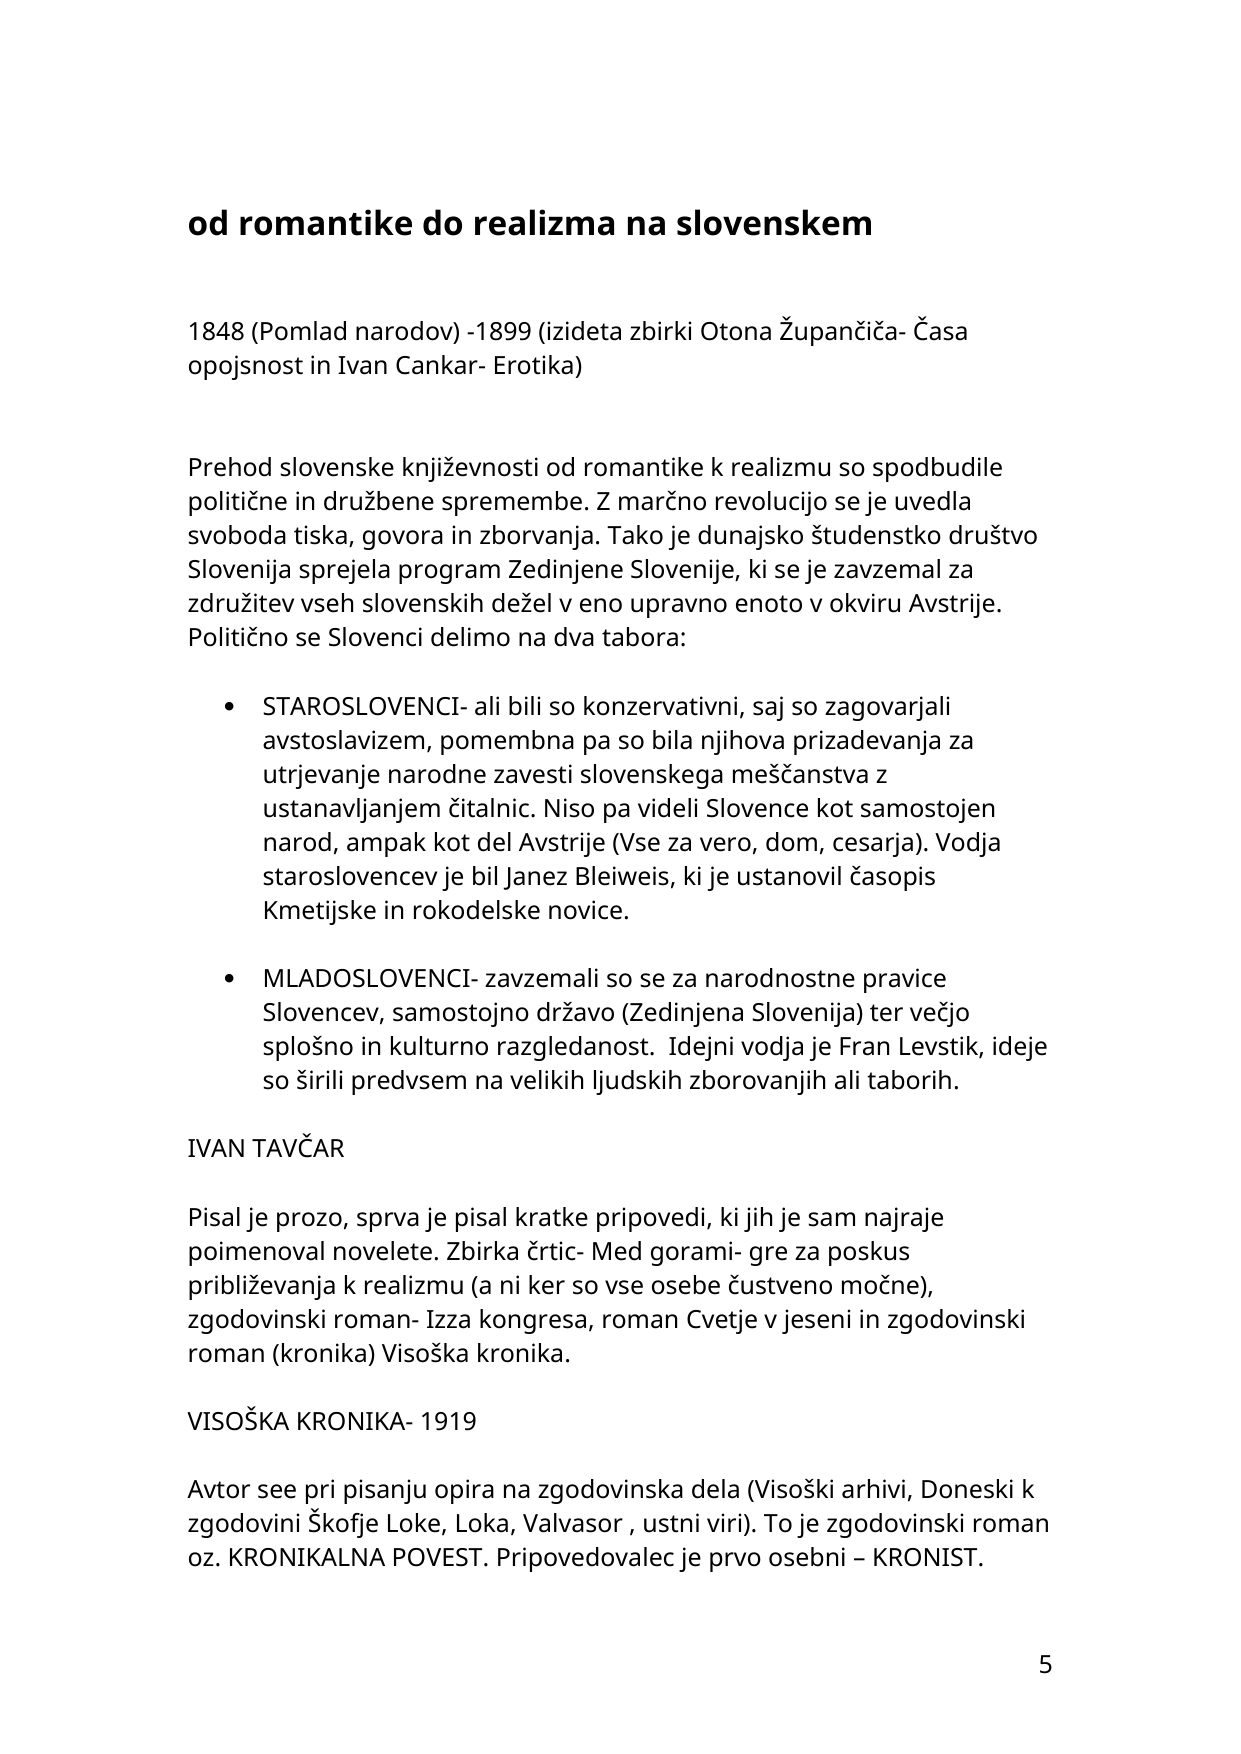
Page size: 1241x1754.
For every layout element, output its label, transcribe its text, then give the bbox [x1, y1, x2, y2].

list STAROSLOVENCI- ali bili so konzervativni, saj so zagovarjali avstoslavizem, pomembna pa so bila njihova prizadevanja za utrjevanje narodne zavesti slovenskega meščanstva z ustanavljanjem čitalnic. Niso pa videli Slovence kot samostojen narod, ampak kot del Avstrije (Vse za vero, dom, cesarja). Vodja staroslovencev je bil Janez Bleiweis, ki je ustanovil časopis Kmetijske in rokodelske novice. [225, 688, 1053, 927]
text Avtor see pri pisanju opira na zgodovinska dela (Visoški arhivi, Doneski k zgodovini Škofje Loke, Loka, Valvasor , ustni viri). To je zgodovinski roman oz. KRONIKALNA POVEST. Pripovedovalec je prvo osebni – KRONIST. [187, 1472, 1053, 1574]
text VISOŠKA KRONIKA- 1919 [187, 1403, 1053, 1438]
list MLADOSLOVENCI- zavzemali so se za narodnostne pravice Slovencev, samostojno državo (Zedinjena Slovenija) ter večjo splošno in kulturno razgledanost. Idejni vodja je Fran Levstik, ideje so širili predvsem na velikih ljudskih zborovanjih ali taborih. [225, 961, 1053, 1097]
subtitle od romantike do realizma na slovenskem [187, 200, 1053, 245]
text Politično se Slovenci delimo na dva tabora: [187, 620, 1053, 654]
text Pisal je prozo, sprva je pisal kratke pripovedi, ki jih je sam najraje poimenoval novelete. Zbirka črtic- Med gorami- gre za poskus približevanja k realizmu (a ni ker so vse osebe čustveno močne), zgodovinski roman- Izza kongresa, roman Cvetje v jeseni in zgodovinski roman (kronika) Visoška kronika. [187, 1199, 1053, 1369]
text 1848 (Pomlad narodov) -1899 (izideta zbirki Otona Župančiča- Časa opojsnost in Ivan Cankar- Erotika) [187, 313, 1053, 382]
text Prehod slovenske književnosti od romantike k realizmu so spodbudile politične in družbene spremembe. Z marčno revolucijo se je uvedla svoboda tiska, govora in zborvanja. Tako je dunajsko študenstko društvo Slovenija sprejela program Zedinjene Slovenije, ki se je zavzemal za združitev vseh slovenskih dežel v eno upravno enoto v okviru Avstrije. [187, 450, 1053, 620]
text IVAN TAVČAR [187, 1131, 1053, 1165]
